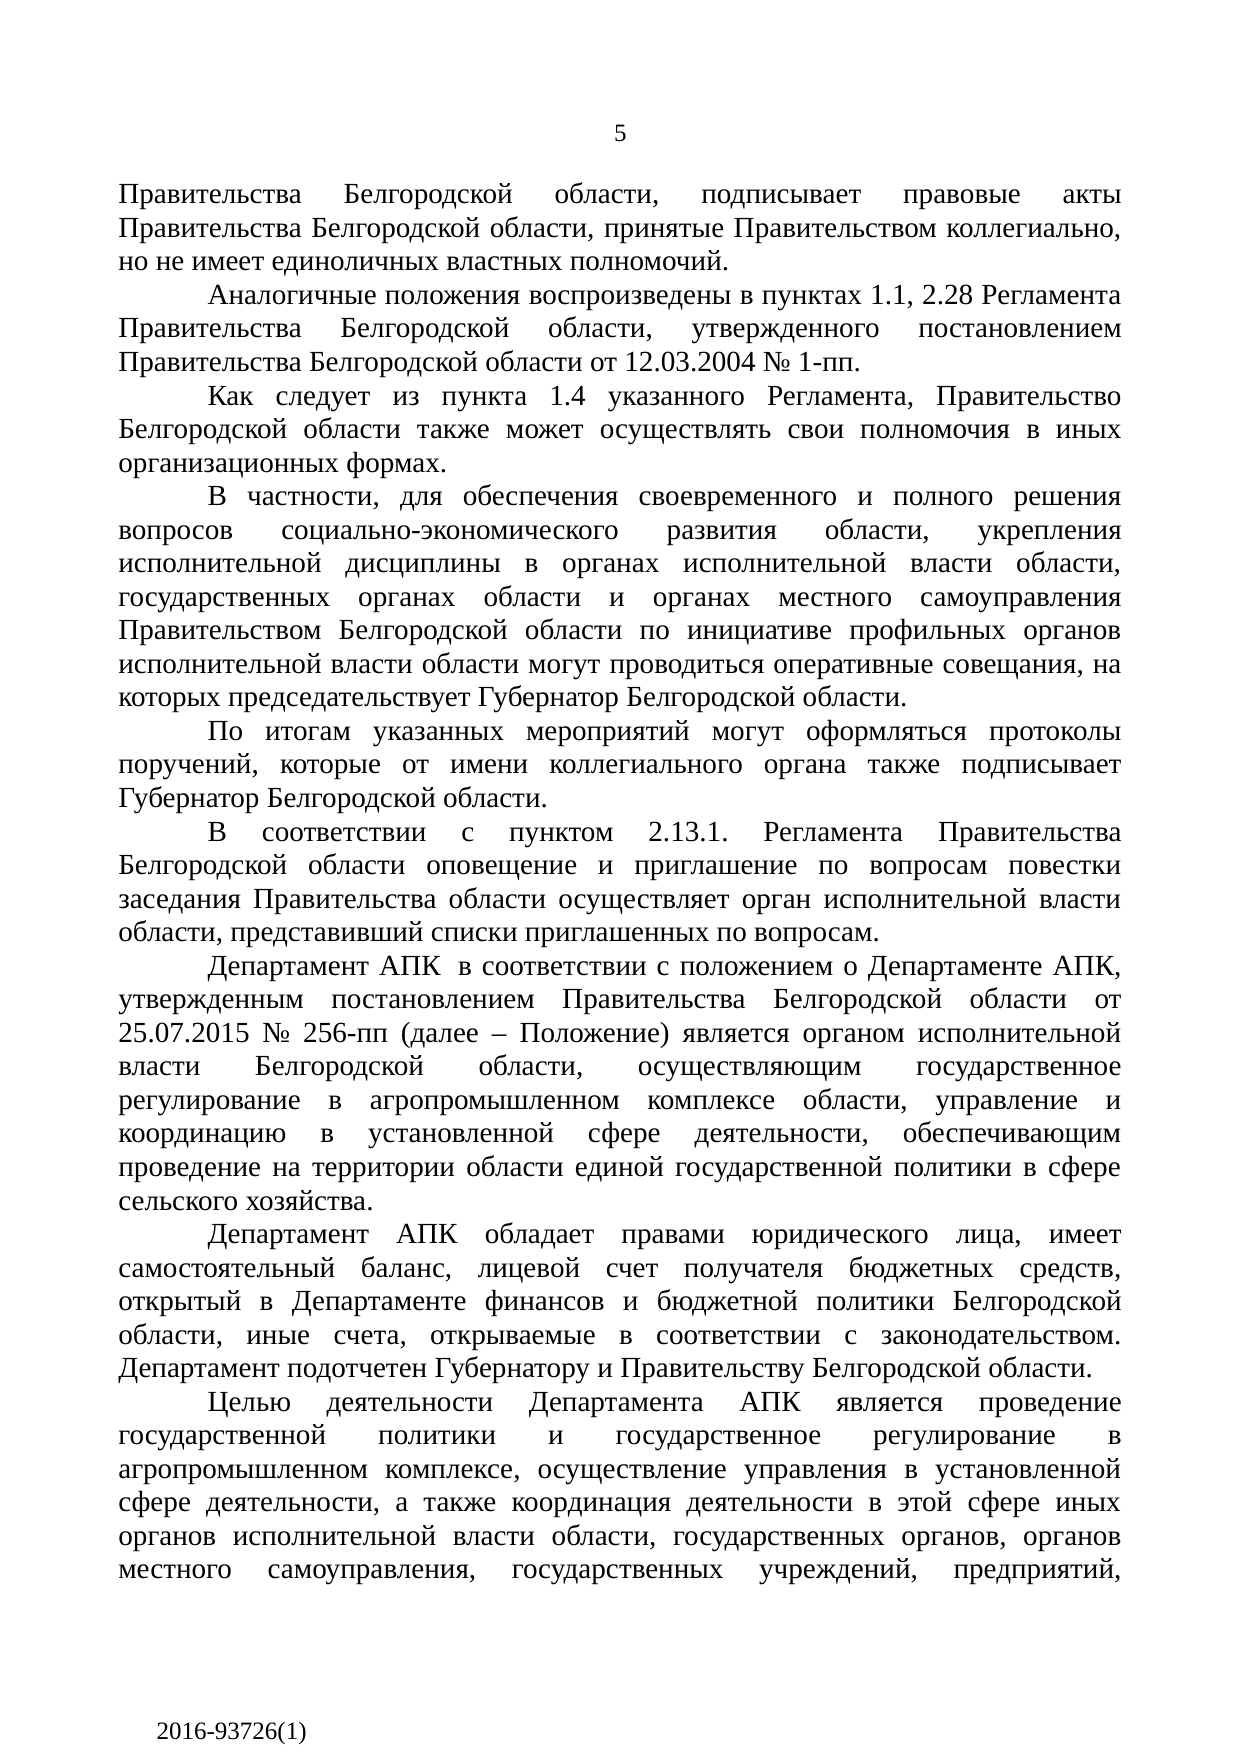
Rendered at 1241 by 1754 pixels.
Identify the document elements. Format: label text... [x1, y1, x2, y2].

text В соответствии с пунктом 2.13.1. Регламента Правительства Белгородской области оповещение и приглашение по вопросам повестки заседания Правительства области осуществляет орган исполнительной власти области, представивший списки приглашенных по вопросам. [118, 814, 1122, 948]
text По итогам указанных мероприятий могут оформляться протоколы поручений, которые от имени коллегиального органа также подписывает Губернатор Белгородской области. [118, 713, 1122, 814]
text Департамент АПК обладает правами юридического лица, имеет самостоятельный баланс, лицевой счет получателя бюджетных средств, открытый в Департаменте финансов и бюджетной политики Белгородской области, иные счета, открываемые в соответствии с законодательством. Департамент подотчетен Губернатору и Правительству Белгородской области. [118, 1216, 1122, 1384]
text Как следует из пункта 1.4 указанного Регламента, Правительство Белгородской области также может осуществлять свои полномочия в иных организационных формах. [118, 378, 1122, 478]
text Правительства Белгородской области, подписывает правовые акты Правительства Белгородской области, принятые Правительством коллегиально, но не имеет единоличных властных полномочий. [118, 176, 1122, 277]
text В частности, для обеспечения своевременного и полного решения вопросов социально-экономического развития области, укрепления исполнительной дисциплины в органах исполнительной власти области, государственных органах области и органах местного самоуправления Правительством Белгородской области по инициативе профильных органов исполнительной власти области могут проводиться оперативные совещания, на которых председательствует Губернатор Белгородской области. [118, 478, 1122, 713]
text Департамент АПК в соответствии с положением о Департаменте АПК, утвержденным постановлением Правительства Белгородской области от 25.07.2015 № 256-пп (далее – Положение) является органом исполнительной власти Белгородской области, осуществляющим государственное регулирование в агропромышленном комплексе области, управление и координацию в установленной сфере деятельности, обеспечивающим проведение на территории области единой государственной политики в сфере сельского хозяйства. [118, 948, 1122, 1216]
text Целью деятельности Департамента АПК является проведение государственной политики и государственное регулирование в агропромышленном комплексе, осуществление управления в установленной сфере деятельности, а также координация деятельности в этой сфере иных органов исполнительной власти области, государственных органов, органов местного самоуправления, государственных учреждений, предприятий, [118, 1384, 1122, 1585]
text Аналогичные положения воспроизведены в пунктах 1.1, 2.28 Регламента Правительства Белгородской области, утвержденного постановлением Правительства Белгородской области от 12.03.2004 № 1-пп. [118, 277, 1122, 378]
